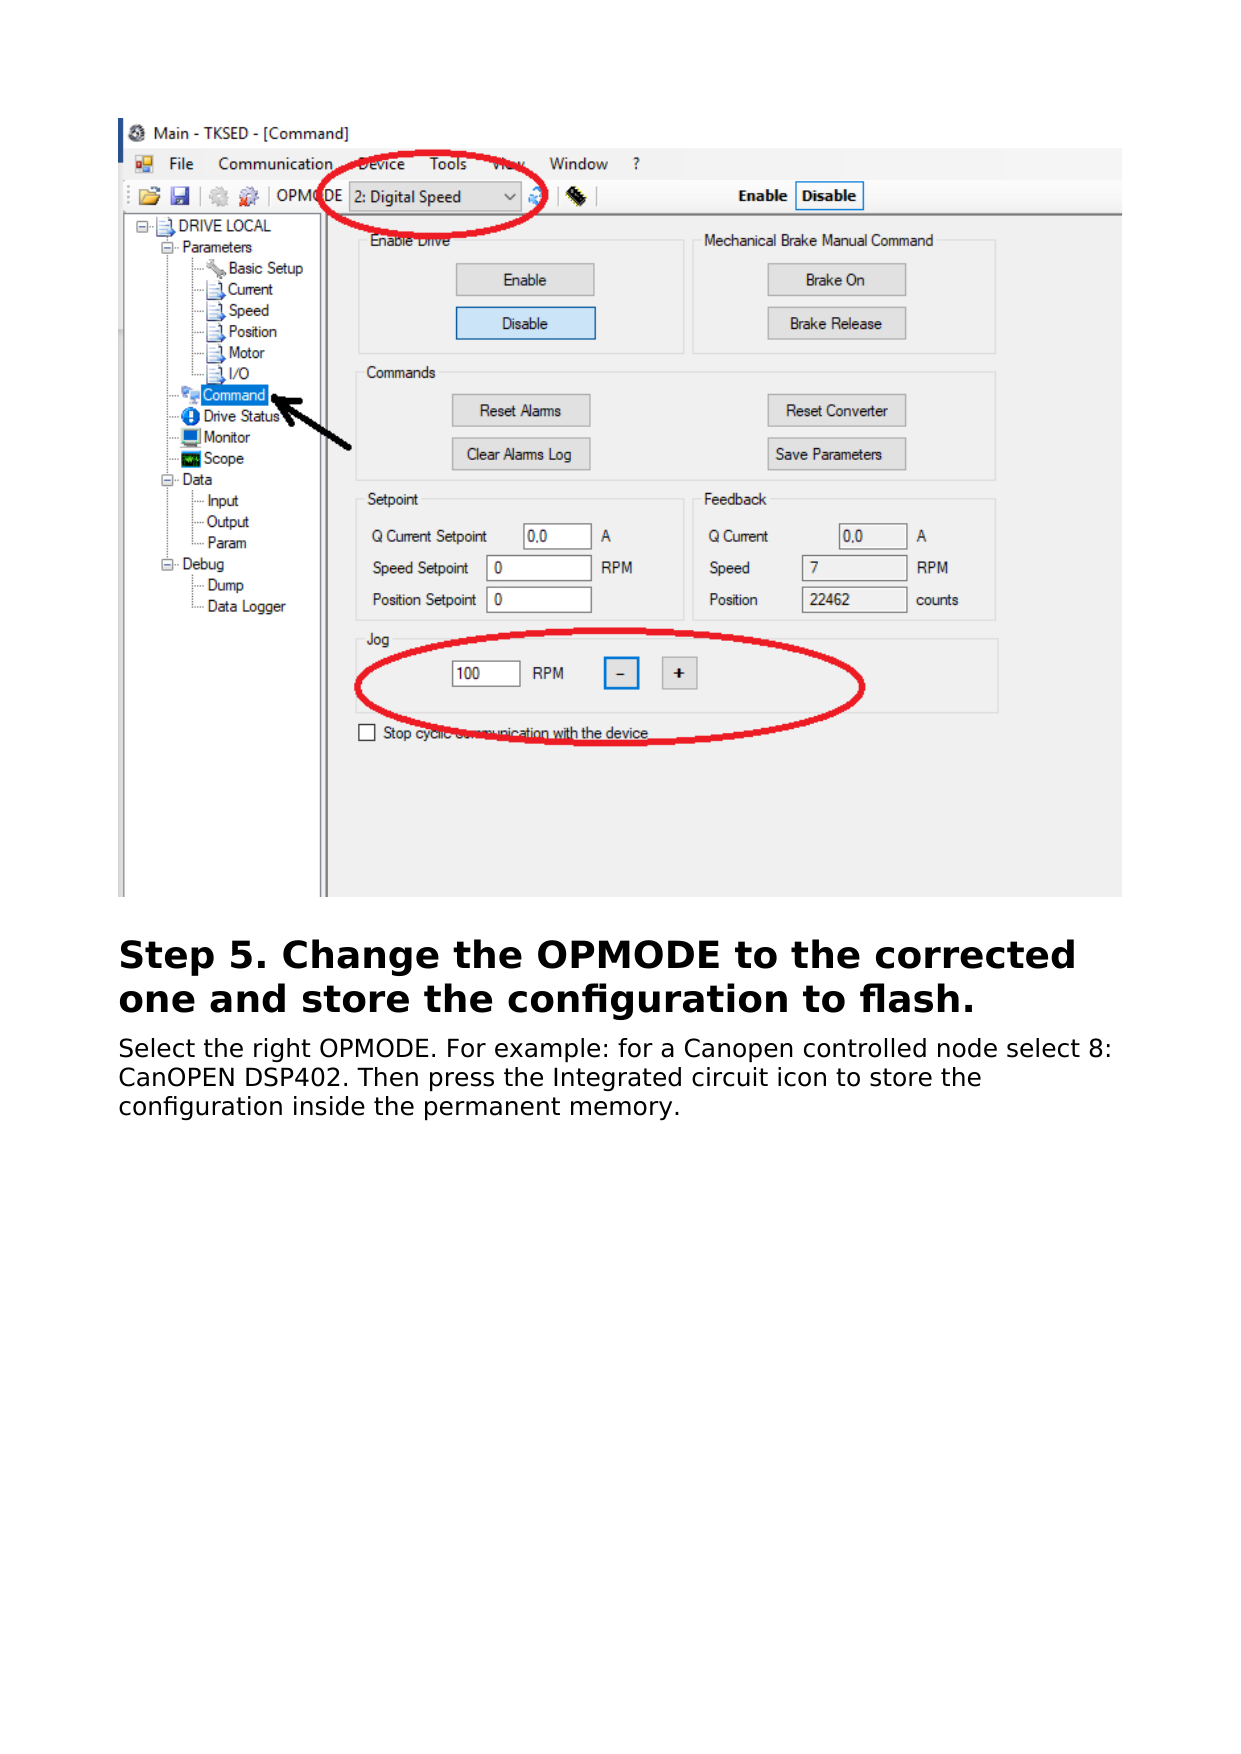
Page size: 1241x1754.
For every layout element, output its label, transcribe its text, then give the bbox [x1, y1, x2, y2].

picture [118, 118, 1123, 897]
text Select the right OPMODE. For example: for a Canopen controlled node select 8: CanOPEN DSP402. Then press the Integrated circuit icon to store the configuration inside the permanent memory. [118, 1034, 1122, 1121]
subtitle Step 5. Change the OPMODE to the corrected one and store the configuration to flash. [118, 934, 1122, 1021]
